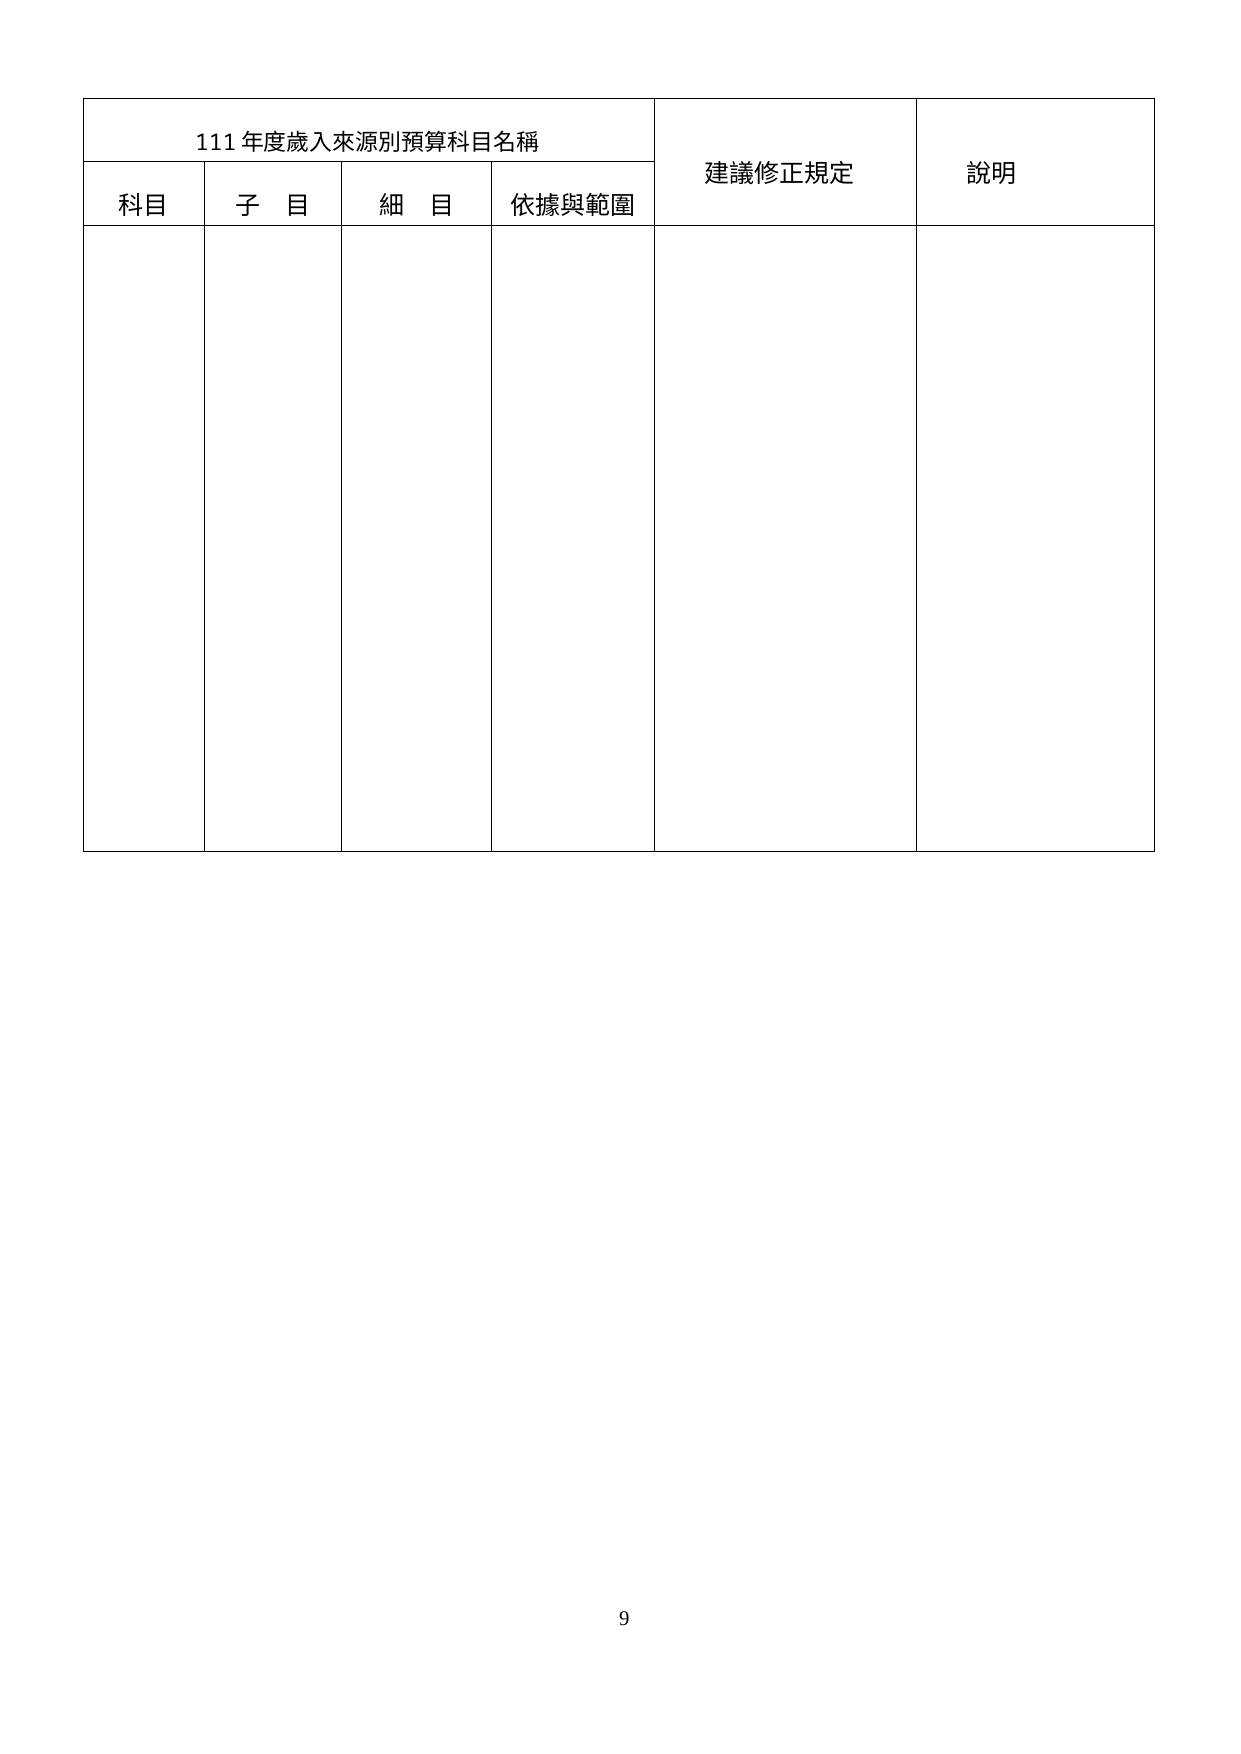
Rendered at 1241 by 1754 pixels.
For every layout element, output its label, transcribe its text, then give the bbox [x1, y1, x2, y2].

table_cell 依據與範圍 [492, 162, 654, 224]
table_cell 子 目 [205, 162, 341, 224]
table_cell [84, 226, 204, 851]
table_cell [205, 226, 341, 851]
table_header 建議修正規定 [655, 99, 916, 224]
table_cell 科目 [84, 162, 204, 224]
table_header 說明 [917, 99, 1154, 224]
table_cell [342, 226, 491, 851]
table_cell [655, 226, 916, 851]
table_cell [917, 226, 1154, 851]
table_cell [492, 226, 654, 851]
table_cell 細 目 [342, 162, 491, 224]
table_header 111年度歲入來源別預算科目名稱 [84, 99, 654, 161]
